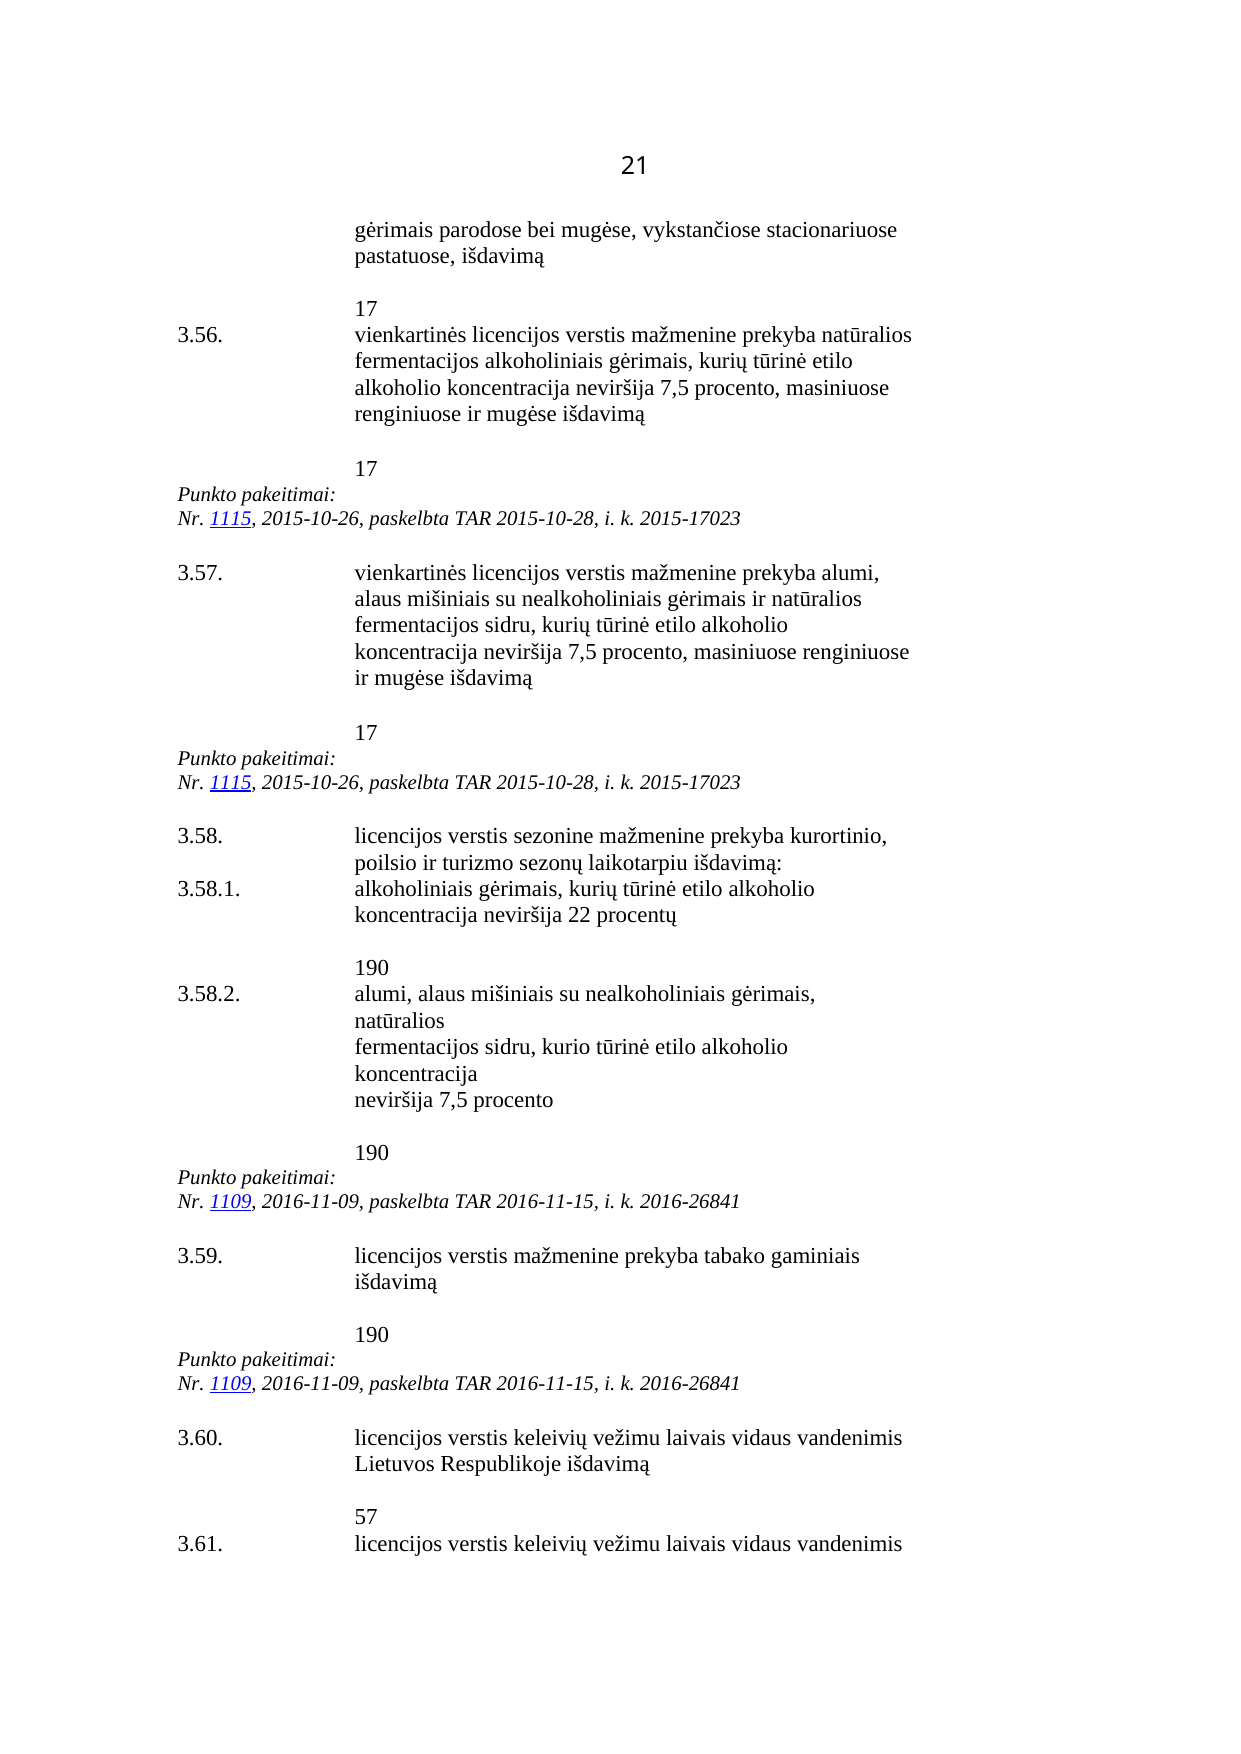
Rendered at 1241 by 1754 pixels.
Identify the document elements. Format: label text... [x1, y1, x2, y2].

text 3.61. licencijos verstis keleivių vežimu laivais vidaus vandenimis [177, 1529, 945, 1556]
text 3.60. licencijos verstis keleivių vežimu laivais vidaus vandenimis [177, 1424, 945, 1451]
text 3.57. vienkartinės licencijos verstis mažmenine prekyba alumi, alaus mišiniais su nealkoholiniais gėrimais ir natūralios fermentacijos sidru, kurių tūrinė etilo alkoholio koncentracija neviršija 7,5 procento, masiniuose renginiuose ir mugėse išdavimą 17 [177, 559, 916, 746]
text 3.58. licencijos verstis sezonine mažmenine prekyba kurortinio, [177, 822, 892, 849]
text pastatuose, išdavimą 17 [354, 242, 945, 321]
text 3.56. vienkartinės licencijos verstis mažmenine prekyba natūralios fermentacijos alkoholiniais gėrimais, kurių tūrinė etilo alkoholio koncentracija neviršija 7,5 procento, masiniuose renginiuose ir mugėse išdavimą 17 [177, 321, 945, 482]
text Nr. 1115, 2015-10-26, paskelbta TAR 2015-10-28, i. k. 2015-17023 [177, 506, 1093, 530]
text koncentracija neviršija 22 procentų 190 [354, 901, 892, 981]
text išdavimą 190 [354, 1268, 892, 1347]
text poilsio ir turizmo sezonų laikotarpiu išdavimą: [354, 849, 892, 875]
text 3.58.1. alkoholiniais gėrimais, kurių tūrinė etilo alkoholio [177, 875, 892, 901]
text Nr. 1109, 2016-11-09, paskelbta TAR 2016-11-15, i. k. 2016-26841 [177, 1189, 1093, 1213]
text Nr. 1115, 2015-10-26, paskelbta TAR 2015-10-28, i. k. 2015-17023 [177, 769, 1093, 794]
text gėrimais parodose bei mugėse, vykstančiose stacionariuose [354, 216, 945, 242]
text Punkto pakeitimai: [177, 482, 1093, 506]
text neviršija 7,5 procento 190 [354, 1086, 892, 1165]
text Punkto pakeitimai: [177, 1347, 1093, 1371]
text Punkto pakeitimai: [177, 746, 1093, 769]
text fermentacijos sidru, kurio tūrinė etilo alkoholio koncentracija [354, 1033, 892, 1086]
text Lietuvos Respublikoje išdavimą 57 [354, 1451, 945, 1529]
text 3.58.2. alumi, alaus mišiniais su nealkoholiniais gėrimais, natūralios [177, 981, 892, 1033]
text Nr. 1109, 2016-11-09, paskelbta TAR 2016-11-15, i. k. 2016-26841 [177, 1371, 1093, 1395]
text 3.59. licencijos verstis mažmenine prekyba tabako gaminiais [177, 1242, 892, 1268]
text Punkto pakeitimai: [177, 1165, 1093, 1189]
